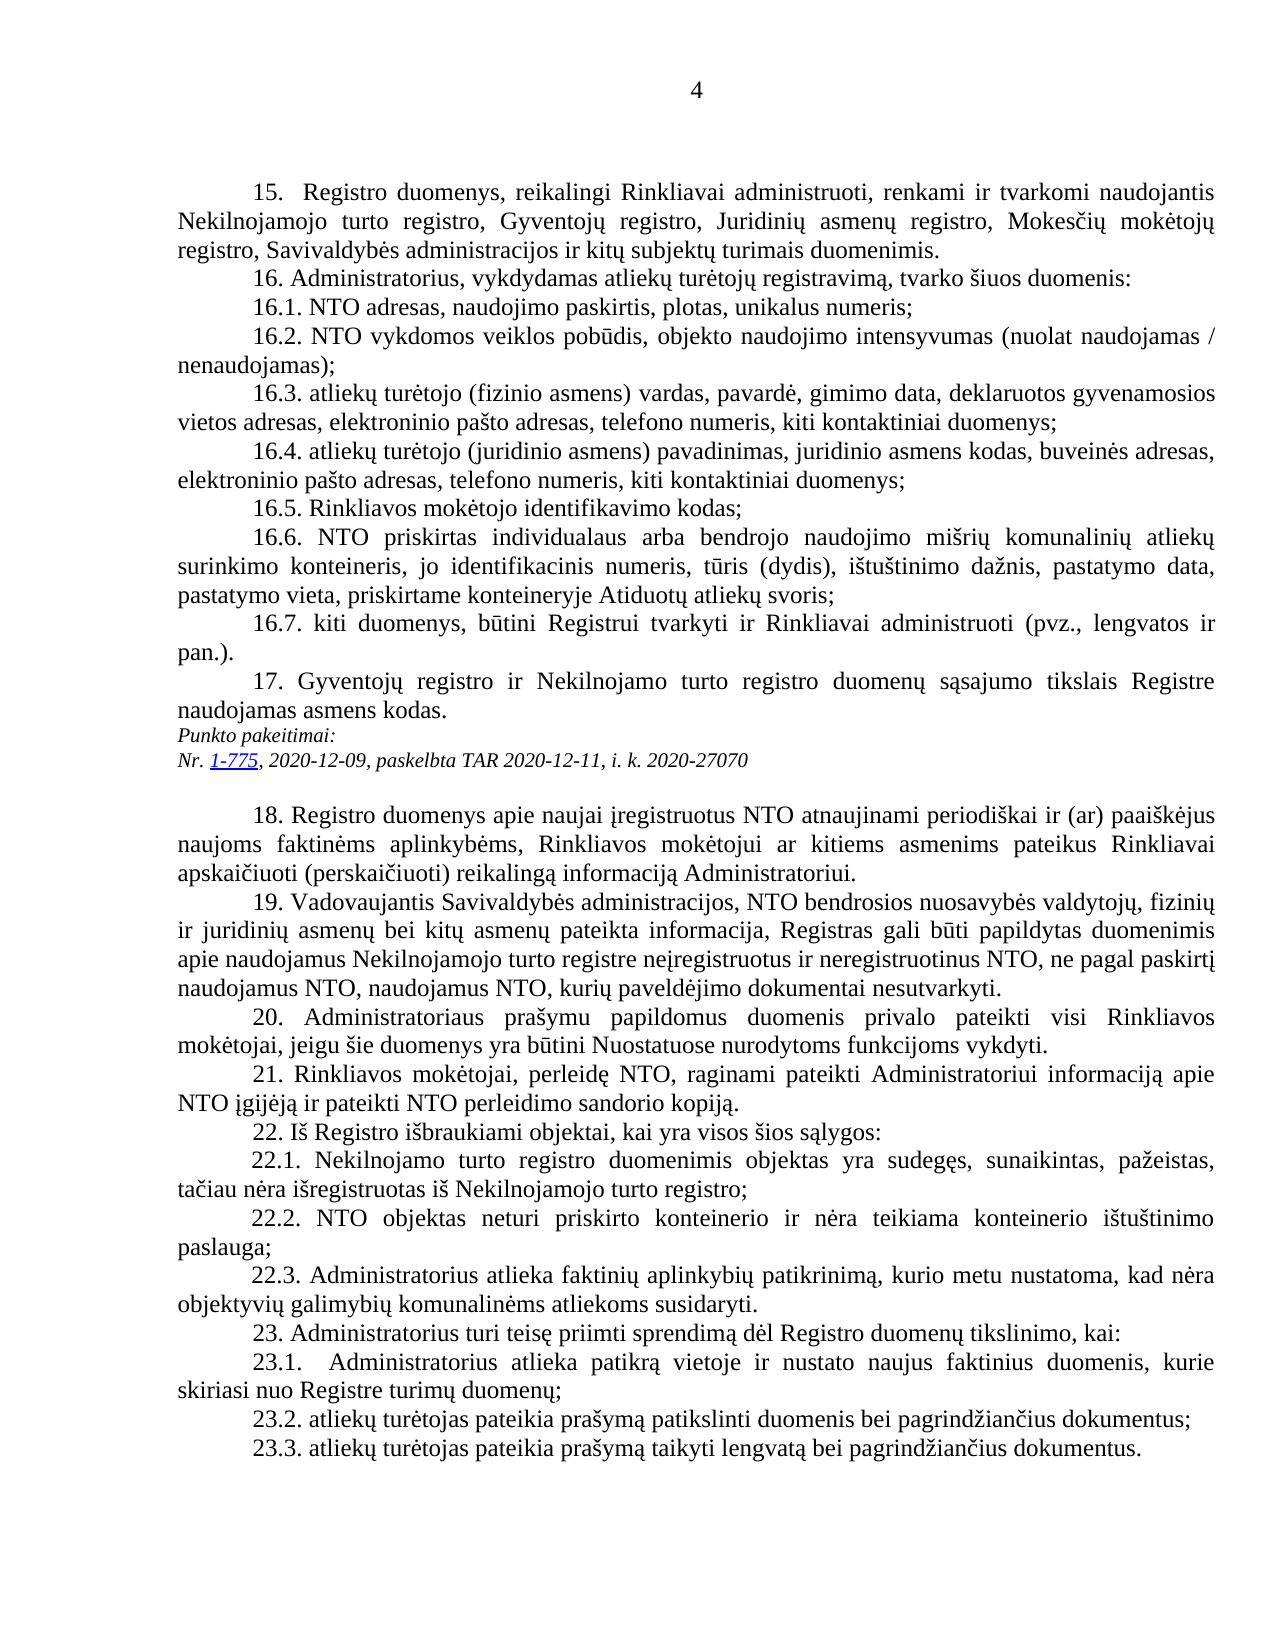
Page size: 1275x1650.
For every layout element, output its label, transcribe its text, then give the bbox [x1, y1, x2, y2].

text 20. Administratoriaus prašymu papildomus duomenis privalo pateikti visi Rinkliavos mokėtojai, jeigu šie duomenys yra būtini Nuostatuose nurodytoms funkcijoms vykdyti. [177, 1002, 1216, 1059]
text Punkto pakeitimai: [177, 723, 1216, 747]
text 16.1. NTO adresas, naudojimo paskirtis, plotas, unikalus numeris; [177, 292, 1216, 321]
text Nr. 1-775, 2020-12-09, paskelbta TAR 2020-12-11, i. k. 2020-27070 [177, 747, 1216, 772]
text 23.2. atliekų turėtojas pateikia prašymą patikslinti duomenis bei pagrindžiančius dokumentus; [177, 1404, 1216, 1433]
text 16.3. atliekų turėtojo (fizinio asmens) vardas, pavardė, gimimo data, deklaruotos gyvenamosios vietos adresas, elektroninio pašto adresas, telefono numeris, kiti kontaktiniai duomenys; [177, 378, 1216, 436]
text 15. Registro duomenys, reikalingi Rinkliavai administruoti, renkami ir tvarkomi naudojantis Nekilnojamojo turto registro, Gyventojų registro, Juridinių asmenų registro, Mokesčių mokėtojų registro, Savivaldybės administracijos ir kitų subjektų turimais duomenimis. [177, 177, 1216, 263]
text 17. Gyventojų registro ir Nekilnojamo turto registro duomenų sąsajumo tikslais Registre naudojamas asmens kodas. [177, 666, 1216, 723]
text 23.1. Administratorius atlieka patikrą vietoje ir nustato naujus faktinius duomenis, kurie skiriasi nuo Registre turimų duomenų; [177, 1347, 1216, 1404]
text 22.2. NTO objektas neturi priskirto konteinerio ir nėra teikiama konteinerio ištuštinimo paslauga; [177, 1203, 1216, 1260]
text 22. Iš Registro išbraukiami objektai, kai yra visos šios sąlygos: [177, 1117, 1216, 1145]
text 16.4. atliekų turėtojo (juridinio asmens) pavadinimas, juridinio asmens kodas, buveinės adresas, elektroninio pašto adresas, telefono numeris, kiti kontaktiniai duomenys; [177, 436, 1216, 493]
text 16.5. Rinkliavos mokėtojo identifikavimo kodas; [177, 493, 1216, 522]
text 23. Administratorius turi teisę priimti sprendimą dėl Registro duomenų tikslinimo, kai: [177, 1318, 1216, 1347]
text 16.2. NTO vykdomos veiklos pobūdis, objekto naudojimo intensyvumas (nuolat naudojamas / nenaudojamas); [177, 321, 1216, 378]
text 18. Registro duomenys apie naujai įregistruotus NTO atnaujinami periodiškai ir (ar) paaiškėjus naujoms faktinėms aplinkybėms, Rinkliavos mokėtojui ar kitiems asmenims pateikus Rinkliavai apskaičiuoti (perskaičiuoti) reikalingą informaciją Administratoriui. [177, 800, 1216, 887]
text 22.1. Nekilnojamo turto registro duomenimis objektas yra sudegęs, sunaikintas, pažeistas, tačiau nėra išregistruotas iš Nekilnojamojo turto registro; [177, 1145, 1216, 1203]
text 16. Administratorius, vykdydamas atliekų turėtojų registravimą, tvarko šiuos duomenis: [177, 263, 1216, 292]
text 16.7. kiti duomenys, būtini Registrui tvarkyti ir Rinkliavai administruoti (pvz., lengvatos ir pan.). [177, 608, 1216, 666]
text 16.6. NTO priskirtas individualaus arba bendrojo naudojimo mišrių komunalinių atliekų surinkimo konteineris, jo identifikacinis numeris, tūris (dydis), ištuštinimo dažnis, pastatymo data, pastatymo vieta, priskirtame konteineryje Atiduotų atliekų svoris; [177, 522, 1216, 608]
text 19. Vadovaujantis Savivaldybės administracijos, NTO bendrosios nuosavybės valdytojų, fizinių ir juridinių asmenų bei kitų asmenų pateikta informacija, Registras gali būti papildytas duomenimis apie naudojamus Nekilnojamojo turto registre neįregistruotus ir neregistruotinus NTO, ne pagal paskirtį naudojamus NTO, naudojamus NTO, kurių paveldėjimo dokumentai nesutvarkyti. [177, 887, 1216, 1002]
text 21. Rinkliavos mokėtojai, perleidę NTO, raginami pateikti Administratoriui informaciją apie NTO įgijėją ir pateikti NTO perleidimo sandorio kopiją. [177, 1059, 1216, 1117]
text 23.3. atliekų turėtojas pateikia prašymą taikyti lengvatą bei pagrindžiančius dokumentus. [177, 1433, 1216, 1462]
text 22.3. Administratorius atlieka faktinių aplinkybių patikrinimą, kurio metu nustatoma, kad nėra objektyvių galimybių komunalinėms atliekoms susidaryti. [177, 1260, 1216, 1318]
